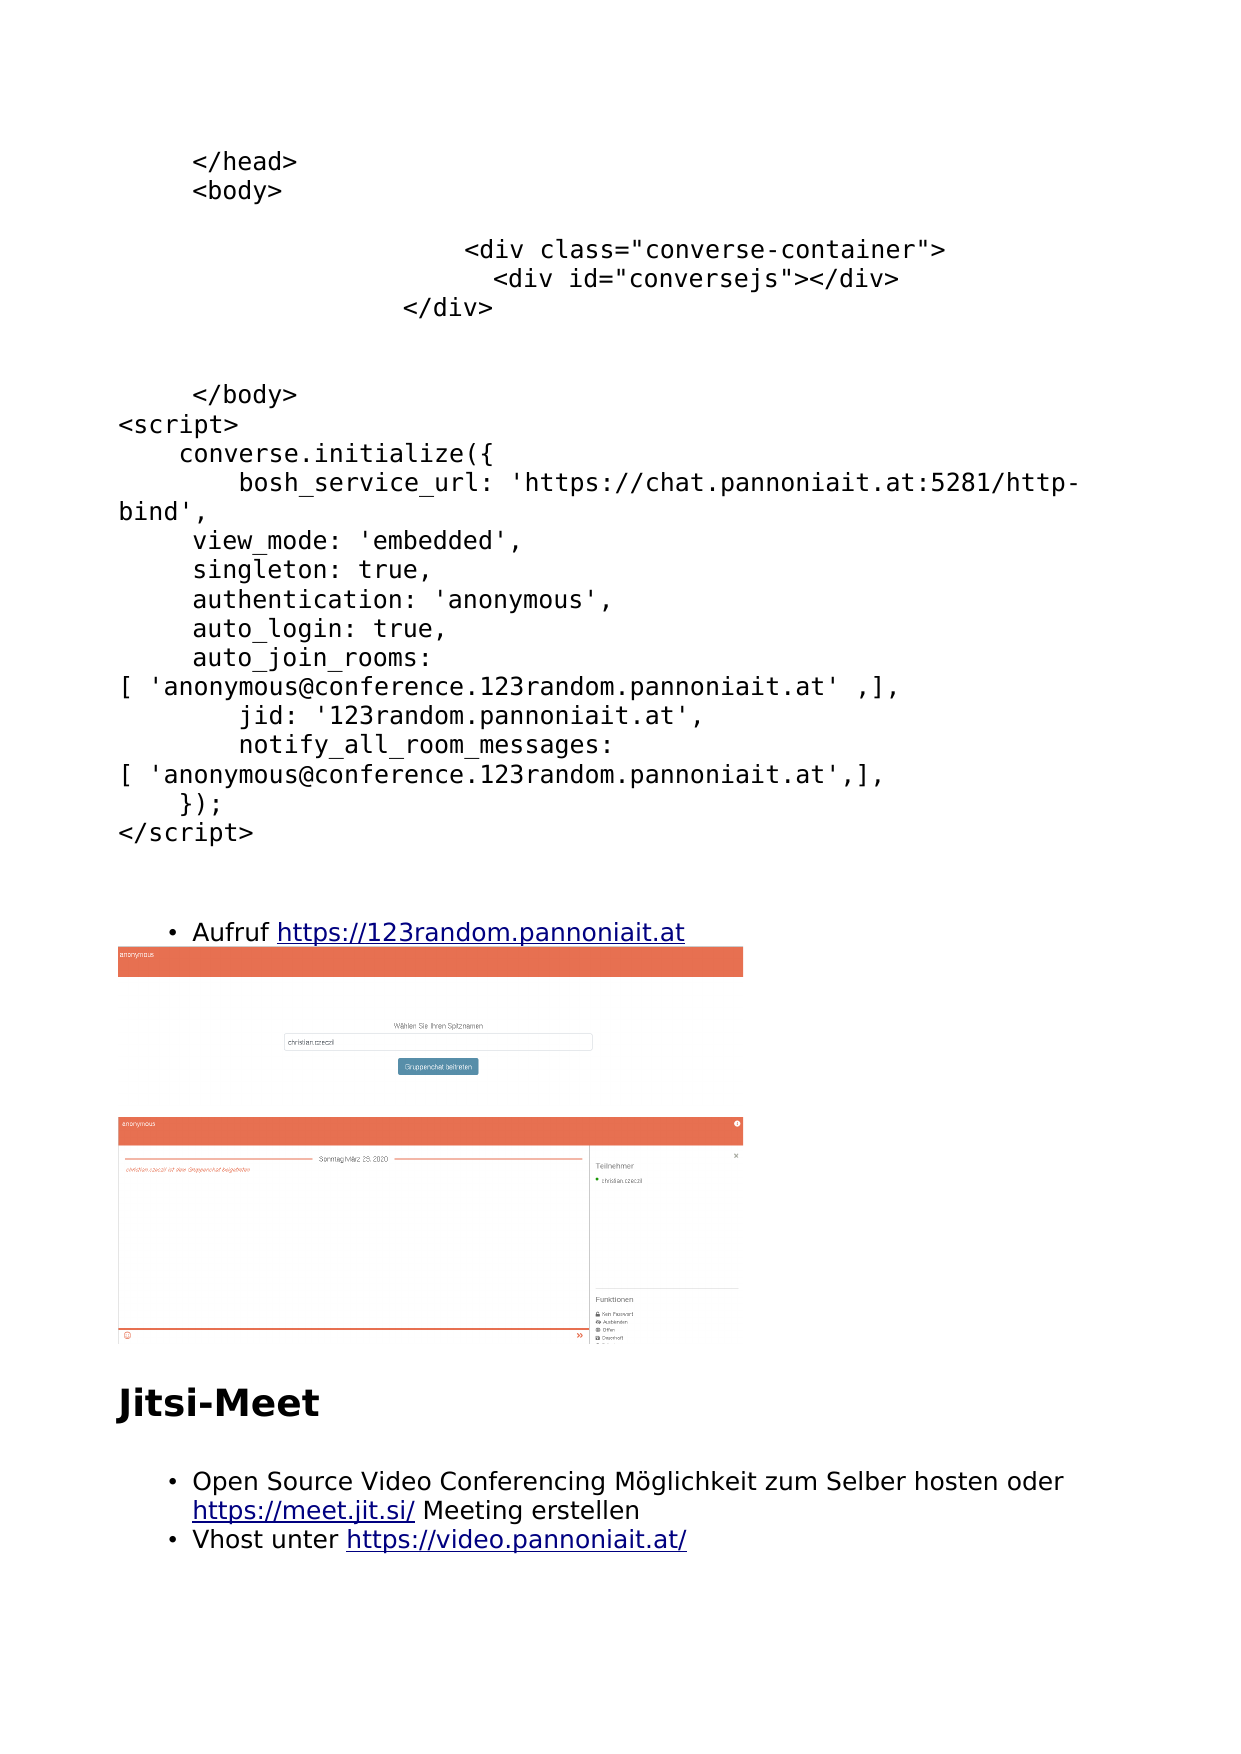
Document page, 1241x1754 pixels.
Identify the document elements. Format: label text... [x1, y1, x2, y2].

subtitle Jitsi-Meet [118, 1382, 1122, 1425]
list Vhost unter https://video.pannoniait.at/ [177, 1526, 1122, 1555]
picture [118, 946, 744, 1106]
list Aufruf https://123random.pannoniait.at [177, 918, 1122, 947]
list Open Source Video Conferencing Möglichkeit zum Selber hosten oder https://meet.jit.si/ Meeting erstellen [177, 1467, 1122, 1526]
text </head> <body> <div class="converse-container"> <div id="conversejs"></div> </div> </body> <script> converse.initialize({ bosh_service_url: 'https://chat.pannoniait.at:5281/http-bind', view_mode: 'embedded', singleton: true, authentication: 'anonymous', auto_login: true, auto_join_rooms: [ 'anonymous@conference.123random.pannoniait.at' ,], jid: '123random.pannoniait.at', notify_all_room_messages: [ 'anonymous@conference.123random.pannoniait.at',], }); </script> [118, 118, 1122, 876]
picture [118, 1117, 744, 1344]
